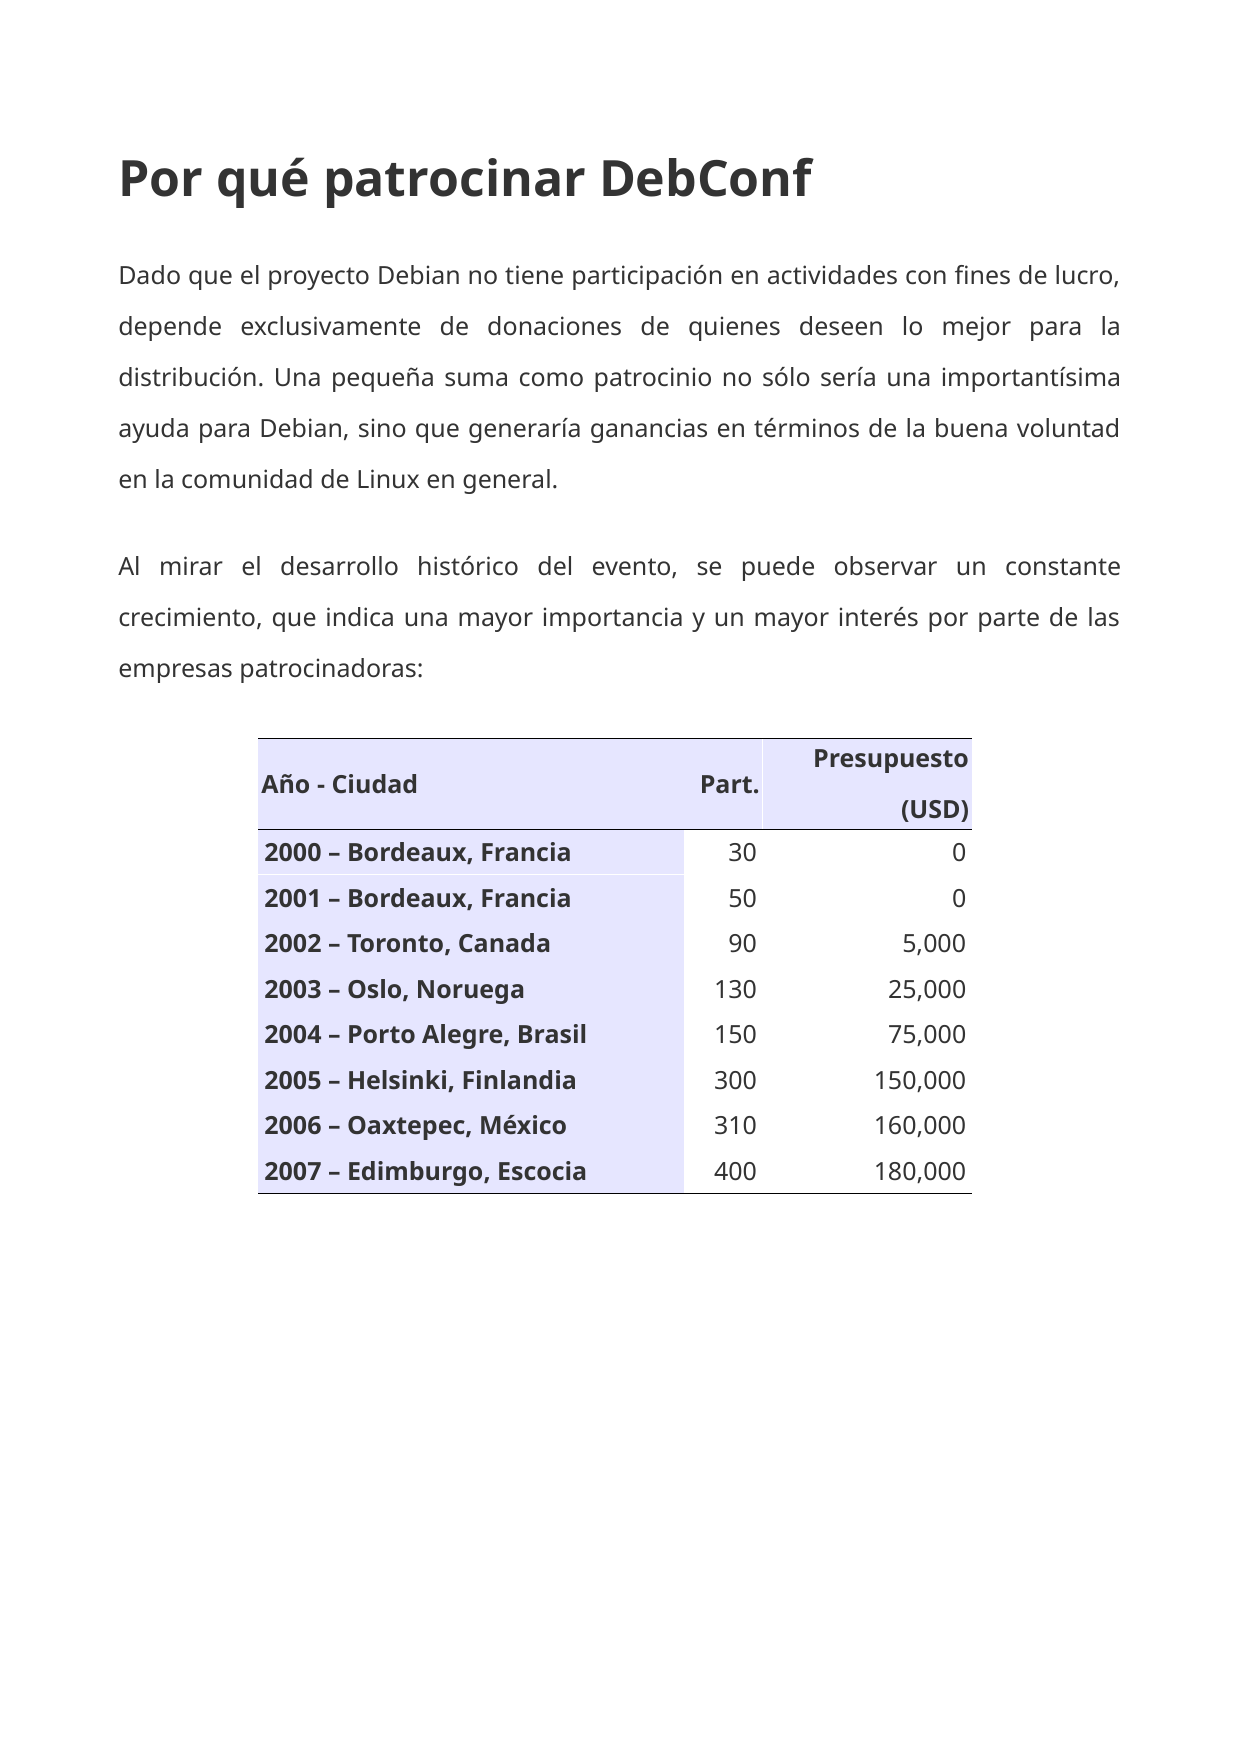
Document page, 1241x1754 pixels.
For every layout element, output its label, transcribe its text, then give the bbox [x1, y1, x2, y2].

table_cell 2005 – Helsinki, Finlandia [258, 1057, 684, 1102]
table_cell 150,000 [763, 1057, 972, 1102]
table_cell 2002 – Toronto, Canada [258, 920, 684, 966]
table_cell 25,000 [763, 966, 972, 1011]
table_cell 2006 – Oaxtepec, México [258, 1102, 684, 1148]
table_cell 180,000 [763, 1148, 972, 1193]
table_cell 2000 – Bordeaux, Francia [258, 830, 684, 874]
table_cell 400 [684, 1148, 762, 1193]
table_cell 2003 – Oslo, Noruega [258, 966, 684, 1011]
table_cell 310 [684, 1102, 762, 1148]
table_cell 130 [684, 966, 762, 1011]
table_cell 75,000 [763, 1011, 972, 1057]
text Por qué patrocinar DebConf [118, 143, 1053, 211]
table_cell 2001 – Bordeaux, Francia [258, 875, 684, 920]
table_cell 0 [763, 830, 972, 874]
table_header Presupuesto (USD) [763, 739, 972, 829]
text Al mirar el desarrollo histórico del evento, se puede observar un constante crecimiento, que indica una mayor importancia y un mayor interés por parte de las empresas patrocinadoras: [118, 549, 1122, 685]
table_cell 150 [684, 1011, 762, 1057]
table_cell 2007 – Edimburgo, Escocia [258, 1148, 684, 1193]
table_header Part. [684, 739, 762, 829]
table_cell 0 [763, 875, 972, 920]
table_cell 2004 – Porto Alegre, Brasil [258, 1011, 684, 1057]
table_cell 5,000 [763, 920, 972, 966]
table_cell 160,000 [763, 1102, 972, 1148]
table_header Año - Ciudad [258, 739, 684, 829]
table_cell 30 [684, 830, 762, 874]
table_cell 50 [684, 875, 762, 920]
text Dado que el proyecto Debian no tiene participación en actividades con fines de lucro, depende exclusivamente de donaciones de quienes deseen lo mejor para la distribución. Una pequeña suma como patrocinio no sólo sería una importantísima ayuda para Debian, sino que generaría ganancias en términos de la buena voluntad en la comunidad de Linux en general. [118, 257, 1122, 496]
table_cell 90 [684, 920, 762, 966]
table_cell 300 [684, 1057, 762, 1102]
